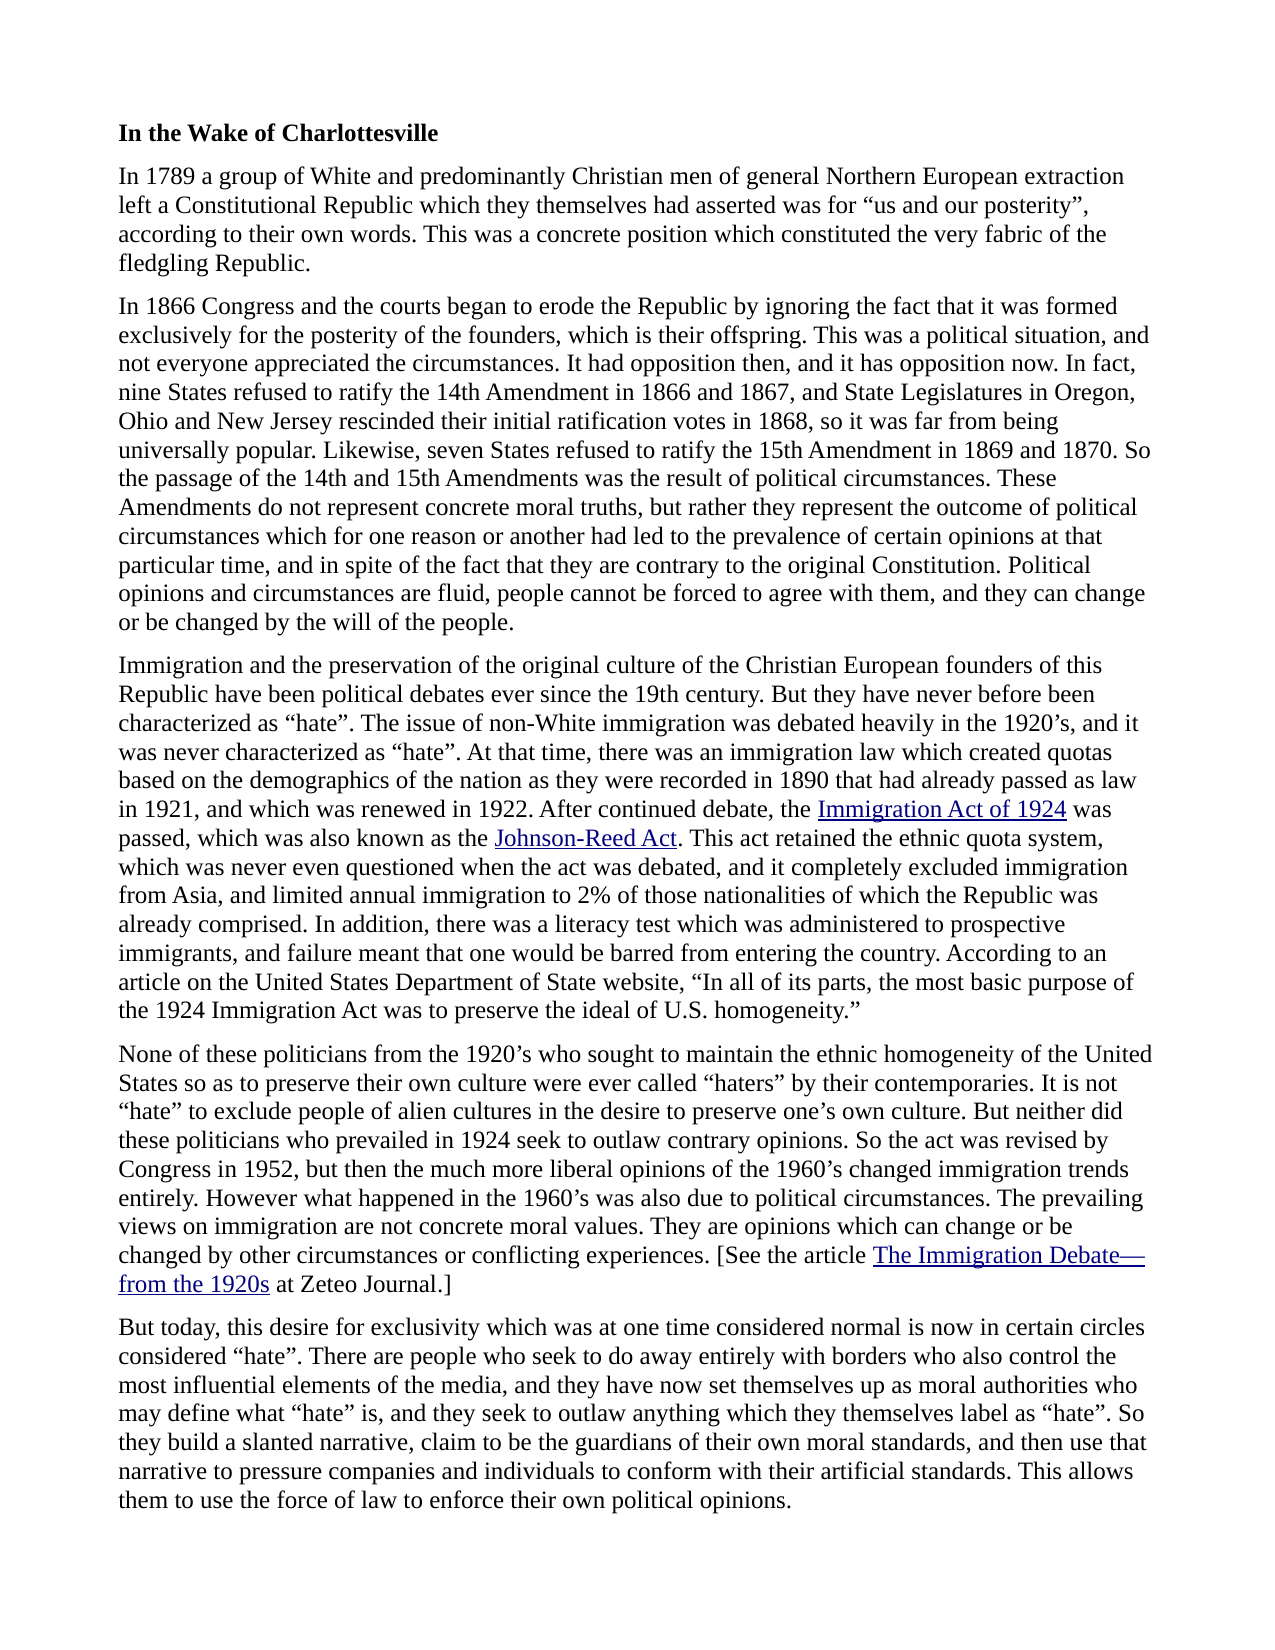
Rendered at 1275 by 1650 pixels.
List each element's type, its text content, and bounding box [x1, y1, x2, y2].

text But today, this desire for exclusivity which was at one time considered normal is now in certain circles considered “hate”. There are people who seek to do away entirely with borders who also control the most influential elements of the media, and they have now set themselves up as moral authorities who may define what “hate” is, and they seek to outlaw anything which they themselves label as “hate”. So they build a slanted narrative, claim to be the guardians of their own moral standards, and then use that narrative to pressure companies and individuals to conform with their artificial standards. This allows them to use the force of law to enforce their own political opinions. [118, 1312, 1157, 1513]
text In the Wake of Charlottesville [118, 118, 1157, 147]
text None of these politicians from the 1920’s who sought to maintain the ethnic homogeneity of the United States so as to preserve their own culture were ever called “haters” by their contemporaries. It is not “hate” to exclude people of alien cultures in the desire to preserve one’s own culture. But neither did these politicians who prevailed in 1924 seek to outlaw contrary opinions. So the act was revised by Congress in 1952, but then the much more liberal opinions of the 1960’s changed immigration trends entirely. However what happened in the 1960’s was also due to political circumstances. The prevailing views on immigration are not concrete moral values. They are opinions which can change or be changed by other circumstances or conflicting experiences. [See the article The Immigration Debate—from the 1920s at Zeteo Journal.] [118, 1039, 1157, 1298]
text In 1789 a group of White and predominantly Christian men of general Northern European extraction left a Constitutional Republic which they themselves had asserted was for “us and our posterity”, according to their own words. This was a concrete position which constituted the very fabric of the fledgling Republic. [118, 161, 1157, 276]
text Immigration and the preservation of the original culture of the Christian European founders of this Republic have been political debates ever since the 19th century. But they have never before been characterized as “hate”. The issue of non-White immigration was debated heavily in the 1920’s, and it was never characterized as “hate”. At that time, there was an immigration law which created quotas based on the demographics of the nation as they were recorded in 1890 that had already passed as law in 1921, and which was renewed in 1922. After continued debate, the Immigration Act of 1924 was passed, which was also known as the Johnson-Reed Act. This act retained the ethnic quota system, which was never even questioned when the act was debated, and it completely excluded immigration from Asia, and limited annual immigration to 2% of those nationalities of which the Republic was already comprised. In addition, there was a literacy test which was administered to prospective immigrants, and failure meant that one would be barred from entering the country. According to an article on the United States Department of State website, “In all of its parts, the most basic purpose of the 1924 Immigration Act was to preserve the ideal of U.S. homogeneity.” [118, 651, 1157, 1024]
text In 1866 Congress and the courts began to erode the Republic by ignoring the fact that it was formed exclusively for the posterity of the founders, which is their offspring. This was a political situation, and not everyone appreciated the circumstances. It had opposition then, and it has opposition now. In fact, nine States refused to ratify the 14th Amendment in 1866 and 1867, and State Legislatures in Oregon, Ohio and New Jersey rescinded their initial ratification votes in 1868, so it was far from being universally popular. Likewise, seven States refused to ratify the 15th Amendment in 1869 and 1870. So the passage of the 14th and 15th Amendments was the result of political circumstances. These Amendments do not represent concrete moral truths, but rather they represent the outcome of political circumstances which for one reason or another had led to the prevalence of certain opinions at that particular time, and in spite of the fact that they are contrary to the original Constitution. Political opinions and circumstances are fluid, people cannot be forced to agree with them, and they can change or be changed by the will of the people. [118, 291, 1157, 636]
